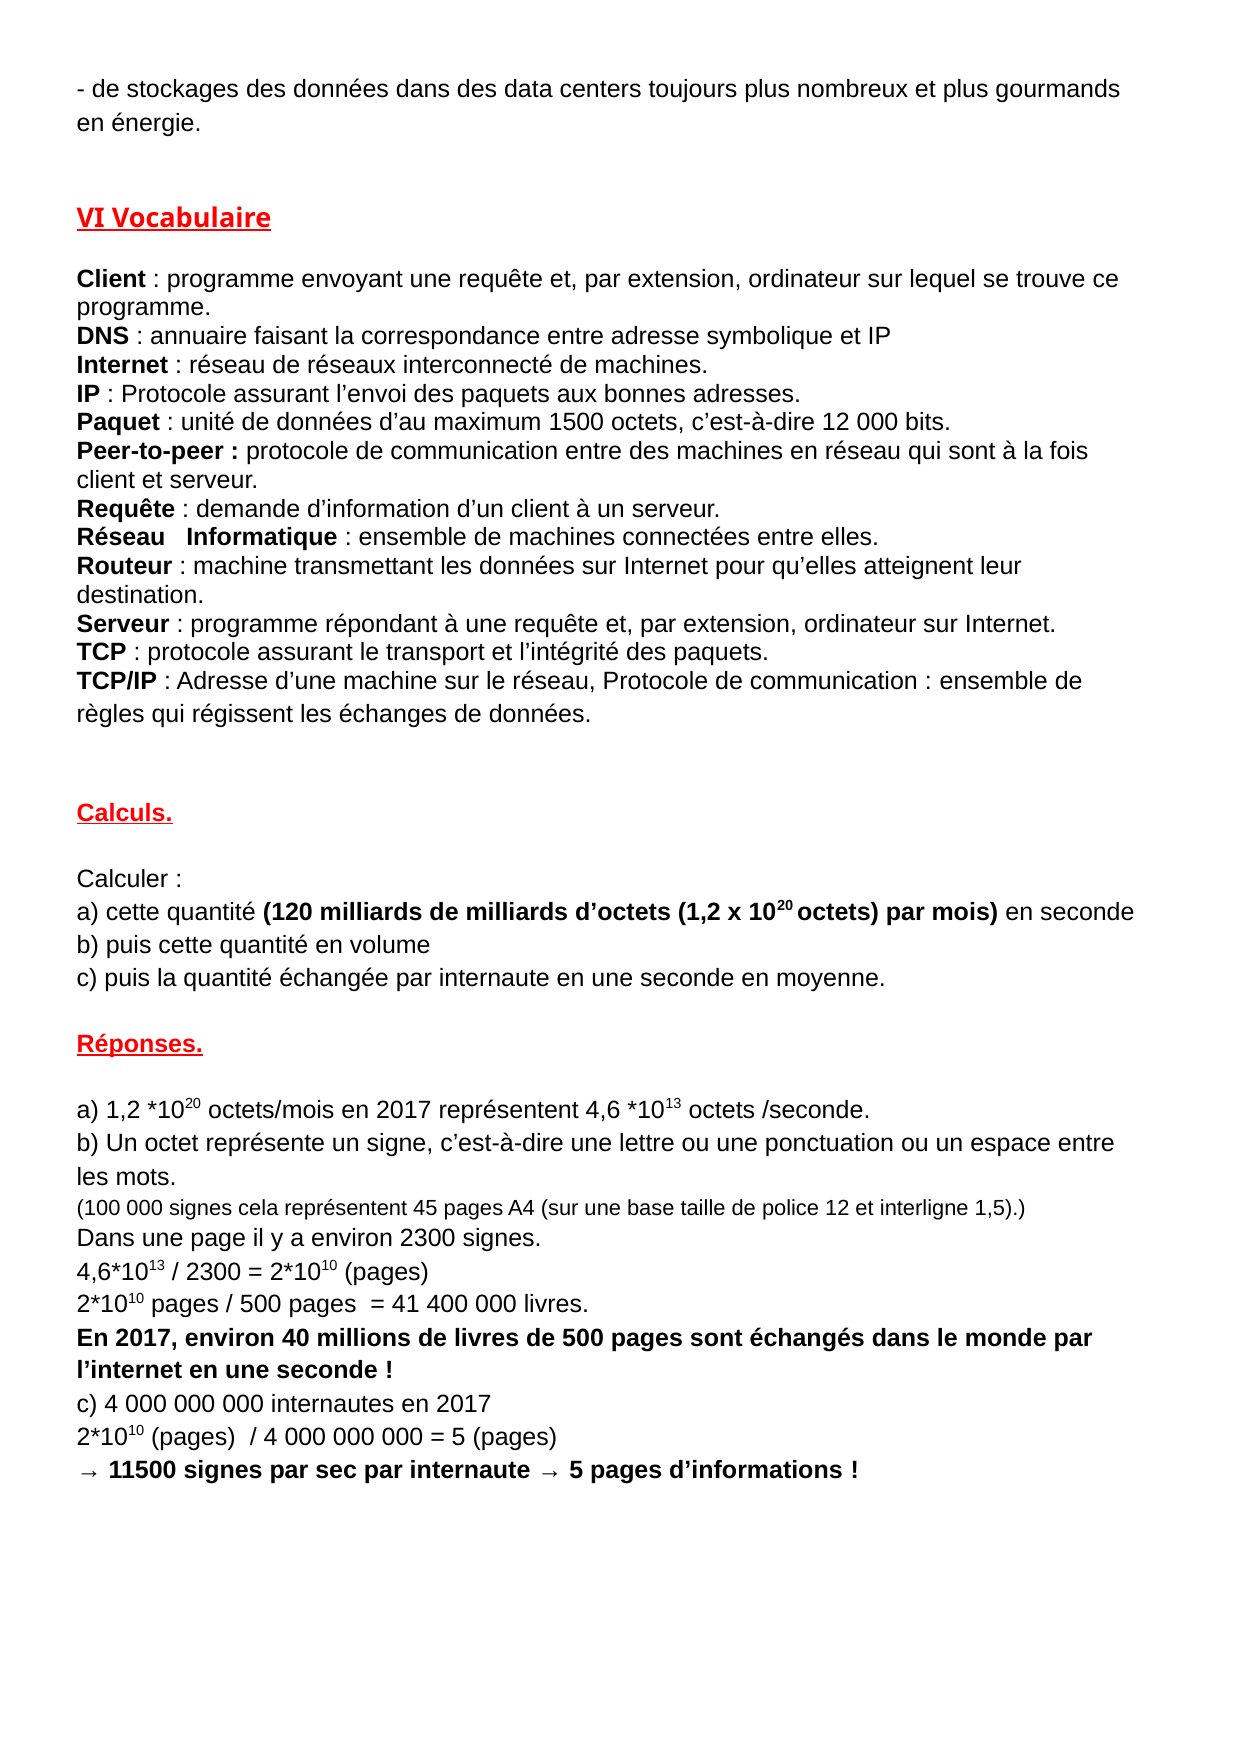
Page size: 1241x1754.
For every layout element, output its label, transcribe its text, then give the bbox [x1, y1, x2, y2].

text c) 4 000 000 000 internautes en 2017 [76, 1388, 1152, 1417]
text a) 1,2 *1020 octets/mois en 2017 représentent 4,6 *1013 octets /seconde. [76, 1095, 1152, 1124]
text DNS : annuaire faisant la correspondance entre adresse symbolique et IP [76, 321, 1152, 350]
text Client : programme envoyant une requête et, par extension, ordinateur sur lequel se trouve ce programme. [76, 264, 1152, 321]
text Réseau Informatique : ensemble de machines connectées entre elles. [76, 522, 1152, 551]
text Internet : réseau de réseaux interconnecté de machines. [76, 350, 1152, 379]
text b) Un octet représente un signe, c’est-à-dire une lettre ou une ponctuation ou un espace entre les mots. [76, 1128, 1152, 1190]
text IP : Protocole assurant l’envoi des paquets aux bonnes adresses. [76, 379, 1152, 407]
text - de stockages des données dans des data centers toujours plus nombreux et plus gourmands en énergie. [76, 74, 1152, 136]
text TCP : protocole assurant le transport et l’intégrité des paquets. [76, 637, 1152, 666]
text 2*1010 pages / 500 pages = 41 400 000 livres. [76, 1289, 1152, 1318]
text 4,6*1013 / 2300 = 2*1010 (pages) [76, 1256, 1152, 1285]
text 2*1010 (pages) / 4 000 000 000 = 5 (pages) [76, 1422, 1152, 1450]
text En 2017, environ 40 millions de livres de 500 pages sont échangés dans le monde par l’internet en une seconde ! [76, 1322, 1152, 1384]
text → 11500 signes par sec par internaute → 5 pages d’informations ! [76, 1454, 1152, 1483]
text TCP/IP : Adresse d’une machine sur le réseau, Protocole de communication : ensemble de règles qui régissent les échanges de données. [76, 666, 1152, 728]
text Dans une page il y a environ 2300 signes. [76, 1223, 1152, 1252]
text Calculer : [76, 864, 1152, 893]
text (100 000 signes cela représentent 45 pages A4 (sur une base taille de police 12 et interligne 1,5).) [76, 1194, 1152, 1220]
text b) puis cette quantité en volume [76, 930, 1152, 959]
text Requête : demande d’information d’un client à un serveur. [76, 494, 1152, 522]
text Peer-to-peer : protocole de communication entre des machines en réseau qui sont à la fois client et serveur. [76, 436, 1152, 494]
text Routeur : machine transmettant les données sur Internet pour qu’elles atteignent leur destination. [76, 551, 1152, 609]
text c) puis la quantité échangée par internaute en une seconde en moyenne. [76, 963, 1152, 992]
text Serveur : programme répondant à une requête et, par extension, ordinateur sur Internet. [76, 609, 1152, 637]
text Réponses. [76, 1029, 1152, 1058]
text Paquet : unité de données d’au maximum 1500 octets, c’est-à-dire 12 000 bits. [76, 407, 1152, 436]
text VI Vocabulaire [76, 198, 1152, 235]
text a) cette quantité (120 milliards de milliards d’octets (1,2 x 1020 octets) par mois) en seconde [76, 897, 1152, 926]
text Calculs. [76, 798, 1152, 827]
